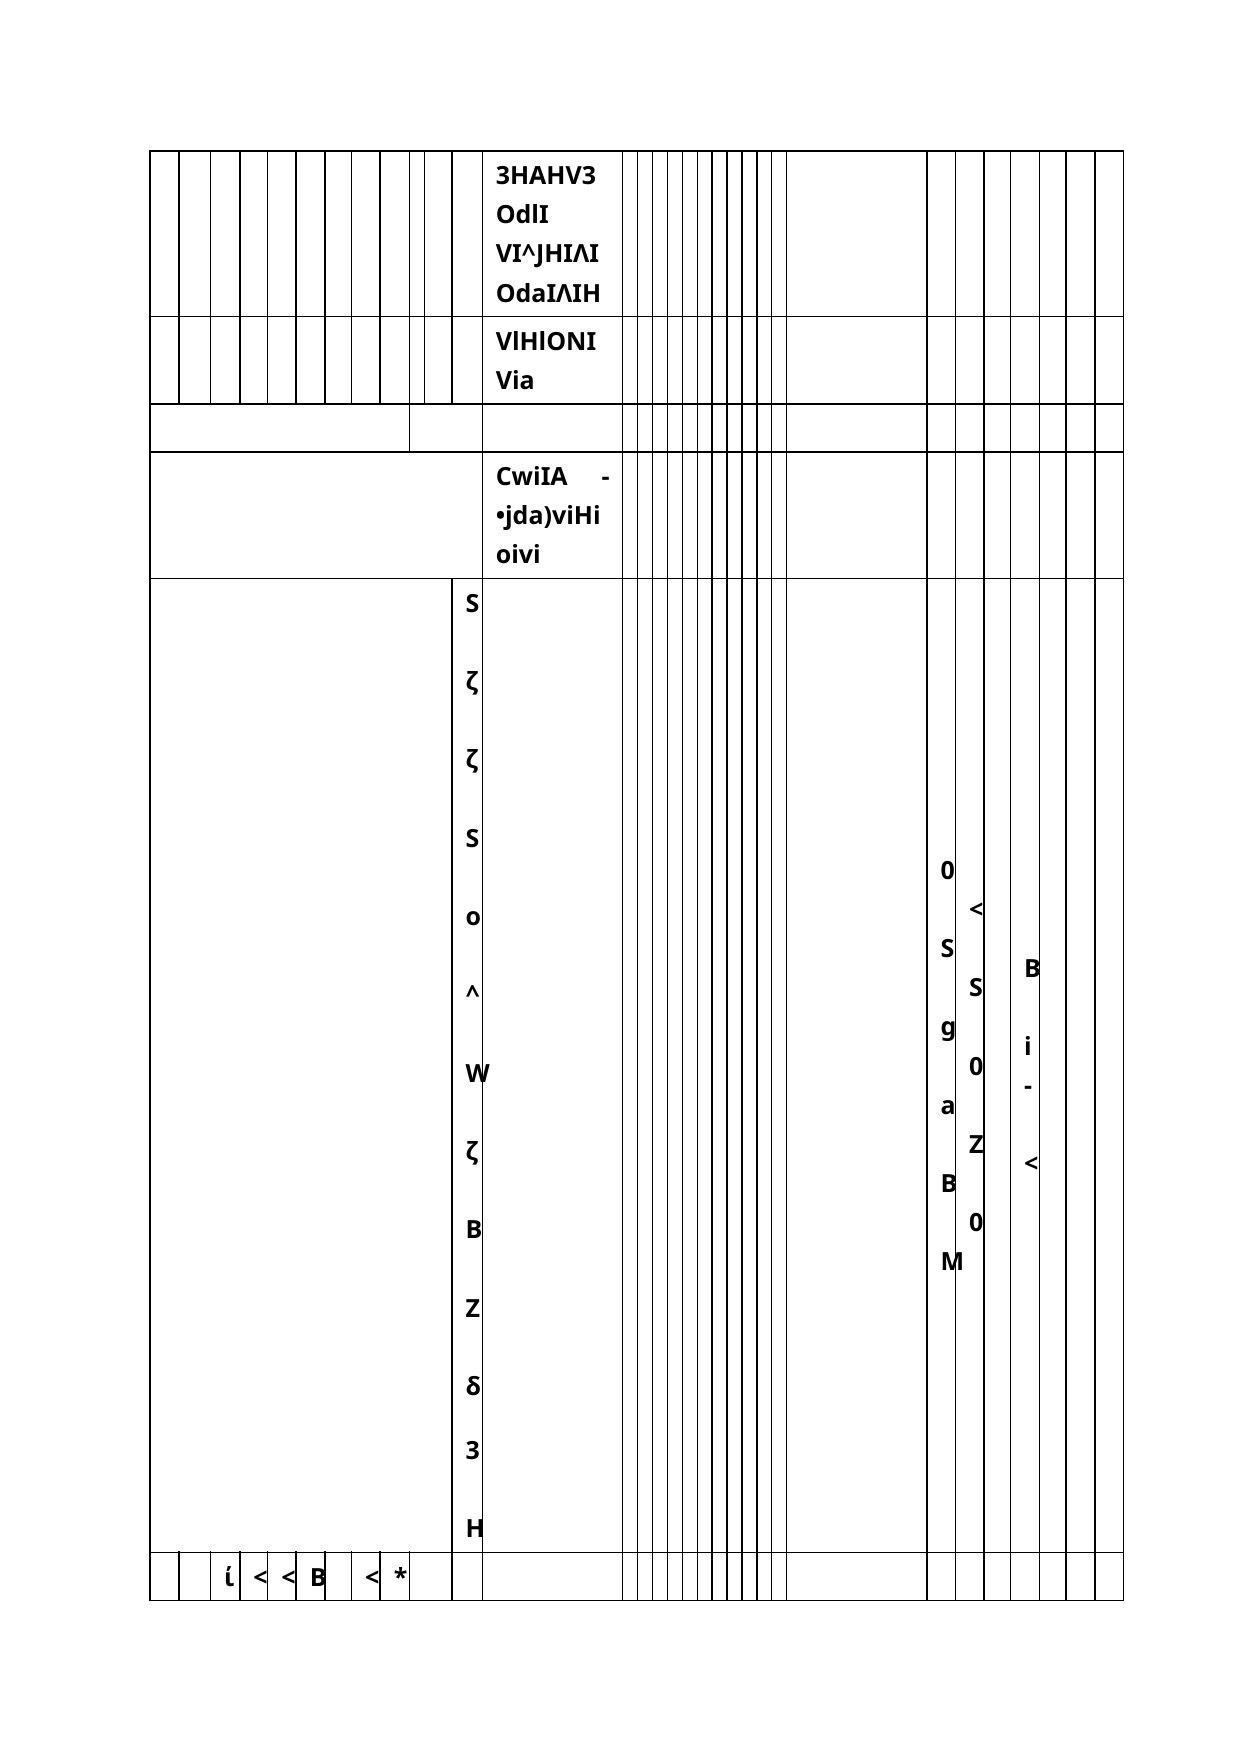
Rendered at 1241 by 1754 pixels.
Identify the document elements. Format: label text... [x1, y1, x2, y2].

table_cell [410, 152, 424, 316]
table_cell [453, 1553, 482, 1599]
table_cell [713, 405, 726, 451]
table_cell [410, 405, 482, 451]
table_cell [326, 152, 351, 316]
table_cell [713, 453, 726, 577]
table_cell [653, 1553, 667, 1599]
table_cell [1096, 579, 1123, 1551]
table_cell [713, 579, 726, 1551]
table_cell [713, 152, 726, 316]
table_cell [698, 453, 711, 577]
table_cell [928, 453, 955, 577]
table_cell [772, 317, 786, 403]
table_cell CwiIA -•jda)viHioivi [483, 453, 622, 577]
table_cell [1067, 405, 1094, 451]
table_cell [180, 317, 210, 403]
table_cell [151, 152, 178, 316]
table_cell [623, 453, 637, 577]
table_cell [653, 405, 667, 451]
table_cell [1067, 152, 1094, 316]
table_cell S ζ ζ S ο ^ W ζ Β Ζ δ 3 Η [453, 579, 482, 1551]
table_cell [728, 453, 741, 577]
table_cell [772, 1553, 786, 1599]
table_cell < < < Η Β Η 0 g S C 0. < [268, 1553, 295, 1599]
table_cell < Η Β Η 0 Ζ δ Β ^ Β Ο Η Β = Η ο S Β < [352, 1553, 379, 1599]
table_cell [151, 1553, 178, 1599]
table_cell [1011, 453, 1039, 577]
table_cell [151, 317, 178, 403]
table_cell [758, 317, 771, 403]
table_cell [268, 152, 295, 316]
table_cell [683, 1553, 697, 1599]
table_cell [1096, 152, 1123, 316]
table_cell [668, 317, 682, 403]
table_cell [985, 1553, 1010, 1599]
table_cell [1011, 317, 1039, 403]
table_cell [985, 405, 1010, 451]
table_cell Ο S Β Η [326, 1553, 351, 1599]
table_cell [713, 317, 726, 403]
table_cell [728, 405, 741, 451]
table_cell [787, 317, 926, 403]
table_cell [653, 453, 667, 577]
table_cell [956, 453, 983, 577]
table_cell [772, 405, 786, 451]
table_cell [211, 152, 239, 316]
table_cell [668, 579, 682, 1551]
table_cell [638, 1553, 652, 1599]
table_cell 3HAHV3OdlI VI^JHIΛIOdaIΛIH [483, 152, 622, 316]
table_cell [1067, 453, 1094, 577]
table_cell [180, 152, 210, 316]
table_cell [352, 317, 379, 403]
table_cell [683, 453, 697, 577]
table_cell [1067, 317, 1094, 403]
table_cell [758, 453, 771, 577]
table_cell [653, 317, 667, 403]
table_cell [698, 1553, 711, 1599]
table_cell < S 0 Z 0 [956, 579, 983, 1551]
table_cell < Η H Ο Η Β Η β. ί 5 Ο Η S Β Η 0. ί < Ξ δ Η [241, 1553, 267, 1599]
table_cell < H 0 < [985, 579, 1010, 1551]
table_cell [623, 405, 637, 451]
table_cell [728, 1553, 741, 1599]
table_cell [956, 405, 983, 451]
table_cell [758, 152, 771, 316]
table_cell [297, 317, 324, 403]
table_cell [668, 405, 682, 451]
table_cell [772, 453, 786, 577]
table_cell [483, 579, 622, 1551]
table_cell [1040, 317, 1065, 403]
table_cell [928, 1553, 955, 1599]
table_cell [297, 152, 324, 316]
table_cell [381, 317, 409, 403]
table_cell [1040, 152, 1065, 316]
table_cell *« ε W < θ [381, 1553, 409, 1599]
table_cell [623, 1553, 637, 1599]
table_cell [928, 317, 955, 403]
table_cell [1011, 1553, 1039, 1599]
table_cell [1040, 453, 1065, 577]
table_cell 0 Z G θ ί Η [1040, 579, 1065, 1551]
table_cell [326, 317, 351, 403]
table_cell [772, 579, 786, 1551]
table_cell [410, 317, 424, 403]
table_cell B i- < [1011, 579, 1039, 1551]
table_cell [787, 453, 926, 577]
table_cell [1040, 1553, 1065, 1599]
table_cell [985, 152, 1010, 316]
table_cell [483, 405, 622, 451]
table_cell [241, 317, 267, 403]
table_cell [985, 453, 1010, 577]
table_cell [985, 317, 1010, 403]
table_cell [1096, 317, 1123, 403]
table_cell [772, 152, 786, 316]
table_cell [683, 405, 697, 451]
table_cell [1011, 152, 1039, 316]
table_cell [425, 152, 451, 316]
table_cell [743, 152, 756, 316]
table_cell [653, 152, 667, 316]
table_cell [1096, 453, 1123, 577]
table_cell [1011, 405, 1039, 451]
table_cell [956, 317, 983, 403]
table_cell [211, 317, 239, 403]
table_cell [758, 579, 771, 1551]
table_cell [728, 152, 741, 316]
table_cell [698, 579, 711, 1551]
table_cell [638, 317, 652, 403]
table_cell [1096, 1553, 1123, 1599]
table_cell [180, 1553, 210, 1599]
table_cell [1067, 1553, 1094, 1599]
table_cell [787, 405, 926, 451]
table_cell [638, 405, 652, 451]
table_cell [787, 579, 926, 1551]
table_cell [653, 579, 667, 1551]
table_cell [483, 1553, 622, 1599]
table_cell [713, 1553, 726, 1599]
table_cell [683, 579, 697, 1551]
table_cell [743, 579, 756, 1551]
table_cell ί [211, 1553, 239, 1599]
table_cell Β ο ί- Μ < [297, 1553, 324, 1599]
table_cell [956, 1553, 983, 1599]
table_cell [151, 405, 409, 451]
table_cell VlHlONIVia [483, 317, 622, 403]
table_cell [453, 317, 482, 403]
table_cell [743, 405, 756, 451]
table_cell [928, 405, 955, 451]
table_cell [743, 317, 756, 403]
table_cell [151, 453, 482, 577]
table_cell [241, 152, 267, 316]
table_cell [928, 152, 955, 316]
table_cell [683, 317, 697, 403]
table_cell [698, 405, 711, 451]
table_cell [743, 1553, 756, 1599]
table_cell [683, 152, 697, 316]
table_cell [698, 317, 711, 403]
table_cell [728, 579, 741, 1551]
table_cell [381, 152, 409, 316]
table_cell [151, 579, 451, 1551]
table_cell [668, 453, 682, 577]
table_cell [698, 152, 711, 316]
table_cell [758, 1553, 771, 1599]
table_cell [668, 1553, 682, 1599]
table_cell [787, 1553, 926, 1599]
table_cell [787, 152, 926, 316]
table_cell [453, 152, 482, 316]
table_cell [638, 152, 652, 316]
table_cell [638, 453, 652, 577]
table_cell [623, 317, 637, 403]
table_cell [743, 453, 756, 577]
table_cell [623, 152, 637, 316]
table_cell [1096, 405, 1123, 451]
table_cell 0 S g a B Μ [928, 579, 955, 1551]
table_cell [352, 152, 379, 316]
table_cell [425, 317, 451, 403]
table_cell [1040, 405, 1065, 451]
table_cell [638, 579, 652, 1551]
table_cell [758, 405, 771, 451]
table_cell [668, 152, 682, 316]
table_cell [623, 579, 637, 1551]
table_cell [268, 317, 295, 403]
table_cell [1067, 579, 1094, 1551]
table_cell [410, 1553, 451, 1599]
table_cell [956, 152, 983, 316]
table_cell [728, 317, 741, 403]
